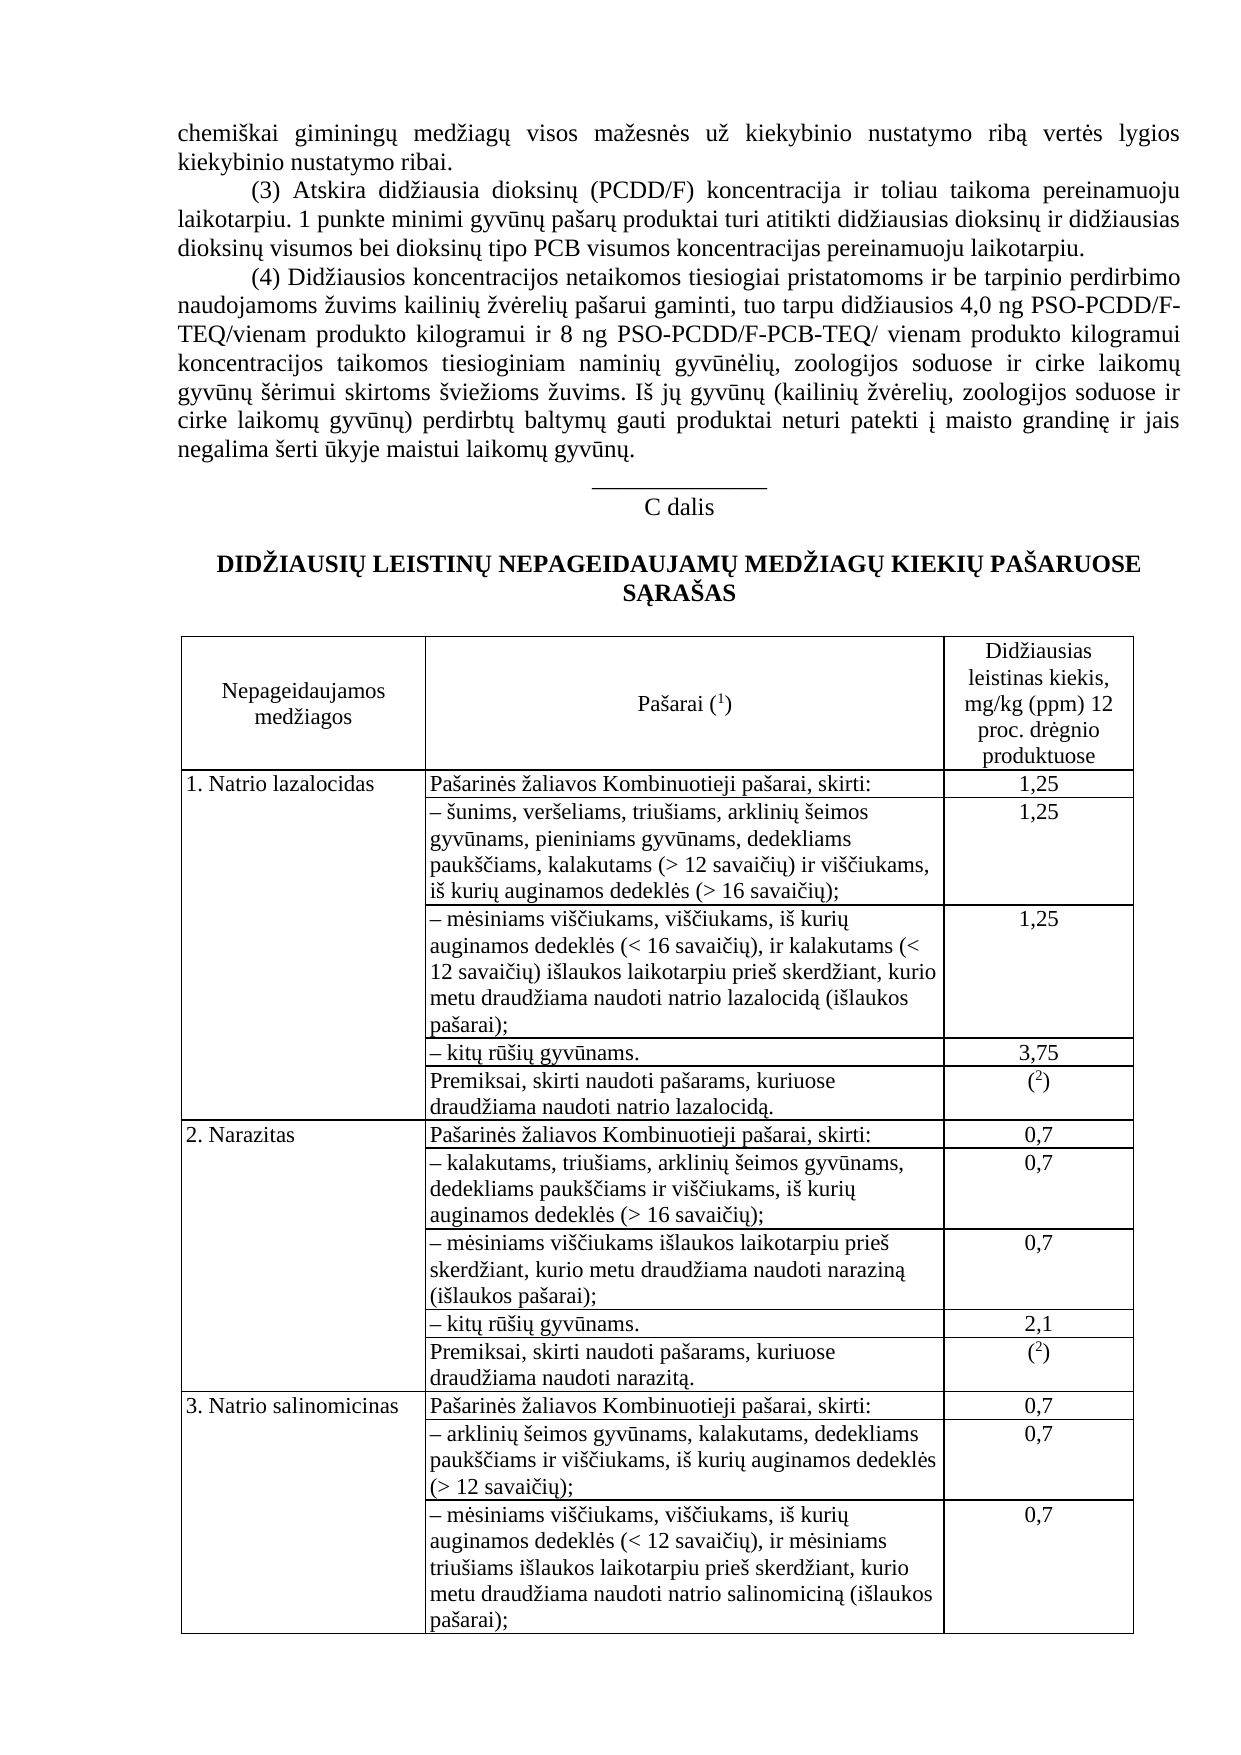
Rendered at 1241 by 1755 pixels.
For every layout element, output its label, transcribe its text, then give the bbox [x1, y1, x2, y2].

table_header Didžiausias leistinas kiekis, mg/kg (ppm) 12 proc. drėgnio produktuose [945, 637, 1133, 769]
table_cell – mėsiniams viščiukams išlaukos laikotarpiu prieš skerdžiant, kurio metu draudžiama naudoti naraziną (išlaukos pašarai); [426, 1230, 943, 1308]
table_cell Pašarinės žaliavos Kombinuotieji pašarai, skirti: [426, 1392, 943, 1419]
table_cell Premiksai, skirti naudoti pašarams, kuriuose draudžiama naudoti narazitą. [426, 1338, 943, 1391]
table_cell Pašarinės žaliavos Kombinuotieji pašarai, skirti: [426, 771, 943, 797]
table_cell – arklinių šeimos gyvūnams, kalakutams, dedekliams paukščiams ir viščiukams, iš kurių auginamos dedeklės (> 12 savaičių); [426, 1420, 943, 1499]
table_cell 0,7 [945, 1392, 1133, 1419]
table_cell 2,1 [945, 1310, 1133, 1336]
table_cell 1. Natrio lazalocidas [182, 771, 425, 1119]
table_cell 2. Narazitas [182, 1121, 425, 1391]
table_header Pašarai (1) [426, 637, 943, 769]
table_cell (2) [945, 1338, 1133, 1391]
table_cell Pašarinės žaliavos Kombinuotieji pašarai, skirti: [426, 1121, 943, 1147]
text (4) Didžiausios koncentracijos netaikomos tiesiogiai pristatomoms ir be tarpinio perdirbimo naudojamoms žuvims kailinių žvėrelių pašarui gaminti, tuo tarpu didžiausios 4,0 ng PSO-PCDD/F-TEQ/vienam produkto kilogramui ir 8 ng PSO-PCDD/F-PCB-TEQ/ vienam produkto kilogramui koncentracijos taikomos tiesioginiam naminių gyvūnėlių, zoologijos soduose ir cirke laikomų gyvūnų šėrimui skirtoms šviežioms žuvims. Iš jų gyvūnų (kailinių žvėrelių, zoologijos soduose ir cirke laikomų gyvūnų) perdirbtų baltymų gauti produktai neturi patekti į maisto grandinę ir jais negalima šerti ūkyje maistui laikomų gyvūnų. [177, 262, 1181, 463]
table_cell – kitų rūšių gyvūnams. [426, 1310, 943, 1336]
table_header Nepageidaujamos medžiagos [182, 637, 425, 769]
table_cell – mėsiniams viščiukams, viščiukams, iš kurių auginamos dedeklės (< 12 savaičių), ir mėsiniams triušiams išlaukos laikotarpiu prieš skerdžiant, kurio metu draudžiama naudoti natrio salinomiciną (išlaukos pašarai); [426, 1501, 943, 1633]
table_cell (2) [945, 1067, 1133, 1119]
table_cell 0,7 [945, 1149, 1133, 1228]
table_cell 1,25 [945, 798, 1133, 904]
text C dalis [177, 492, 1181, 521]
table_cell 0,7 [945, 1121, 1133, 1147]
text ______________ [177, 463, 1181, 492]
text (3) Atskira didžiausia dioksinų (PCDD/F) koncentracija ir toliau taikoma pereinamuoju laikotarpiu. 1 punkte minimi gyvūnų pašarų produktai turi atitikti didžiausias dioksinų ir didžiausias dioksinų visumos bei dioksinų tipo PCB visumos koncentracijas pereinamuoju laikotarpiu. [177, 176, 1181, 262]
table_cell 3. Natrio salinomicinas [182, 1392, 425, 1633]
table_cell Premiksai, skirti naudoti pašarams, kuriuose draudžiama naudoti natrio lazalocidą. [426, 1067, 943, 1119]
table_cell 1,25 [945, 771, 1133, 797]
table_cell 1,25 [945, 906, 1133, 1037]
table_cell 0,7 [945, 1501, 1133, 1633]
table_cell – mėsiniams viščiukams, viščiukams, iš kurių auginamos dedeklės (< 16 savaičių), ir kalakutams (< 12 savaičių) išlaukos laikotarpiu prieš skerdžiant, kurio metu draudžiama naudoti natrio lazalocidą (išlaukos pašarai); [426, 906, 943, 1037]
table_cell 0,7 [945, 1230, 1133, 1308]
table_cell 3,75 [945, 1039, 1133, 1065]
table_cell 0,7 [945, 1420, 1133, 1499]
table_cell – kitų rūšių gyvūnams. [426, 1039, 943, 1065]
text DIDŽIAUSIŲ LEISTINŲ NEPAGEIDAUJAMŲ MEDŽIAGŲ KIEKIŲ PAŠARUOSE SĄRAŠAS [177, 549, 1181, 607]
text chemiškai giminingų medžiagų visos mažesnės už kiekybinio nustatymo ribą vertės lygios kiekybinio nustatymo ribai. [177, 118, 1181, 176]
table_cell – kalakutams, triušiams, arklinių šeimos gyvūnams, dedekliams paukščiams ir viščiukams, iš kurių auginamos dedeklės (> 16 savaičių); [426, 1149, 943, 1228]
table_cell – šunims, veršeliams, triušiams, arklinių šeimos gyvūnams, pieniniams gyvūnams, dedekliams paukščiams, kalakutams (> 12 savaičių) ir viščiukams, iš kurių auginamos dedeklės (> 16 savaičių); [426, 798, 943, 904]
